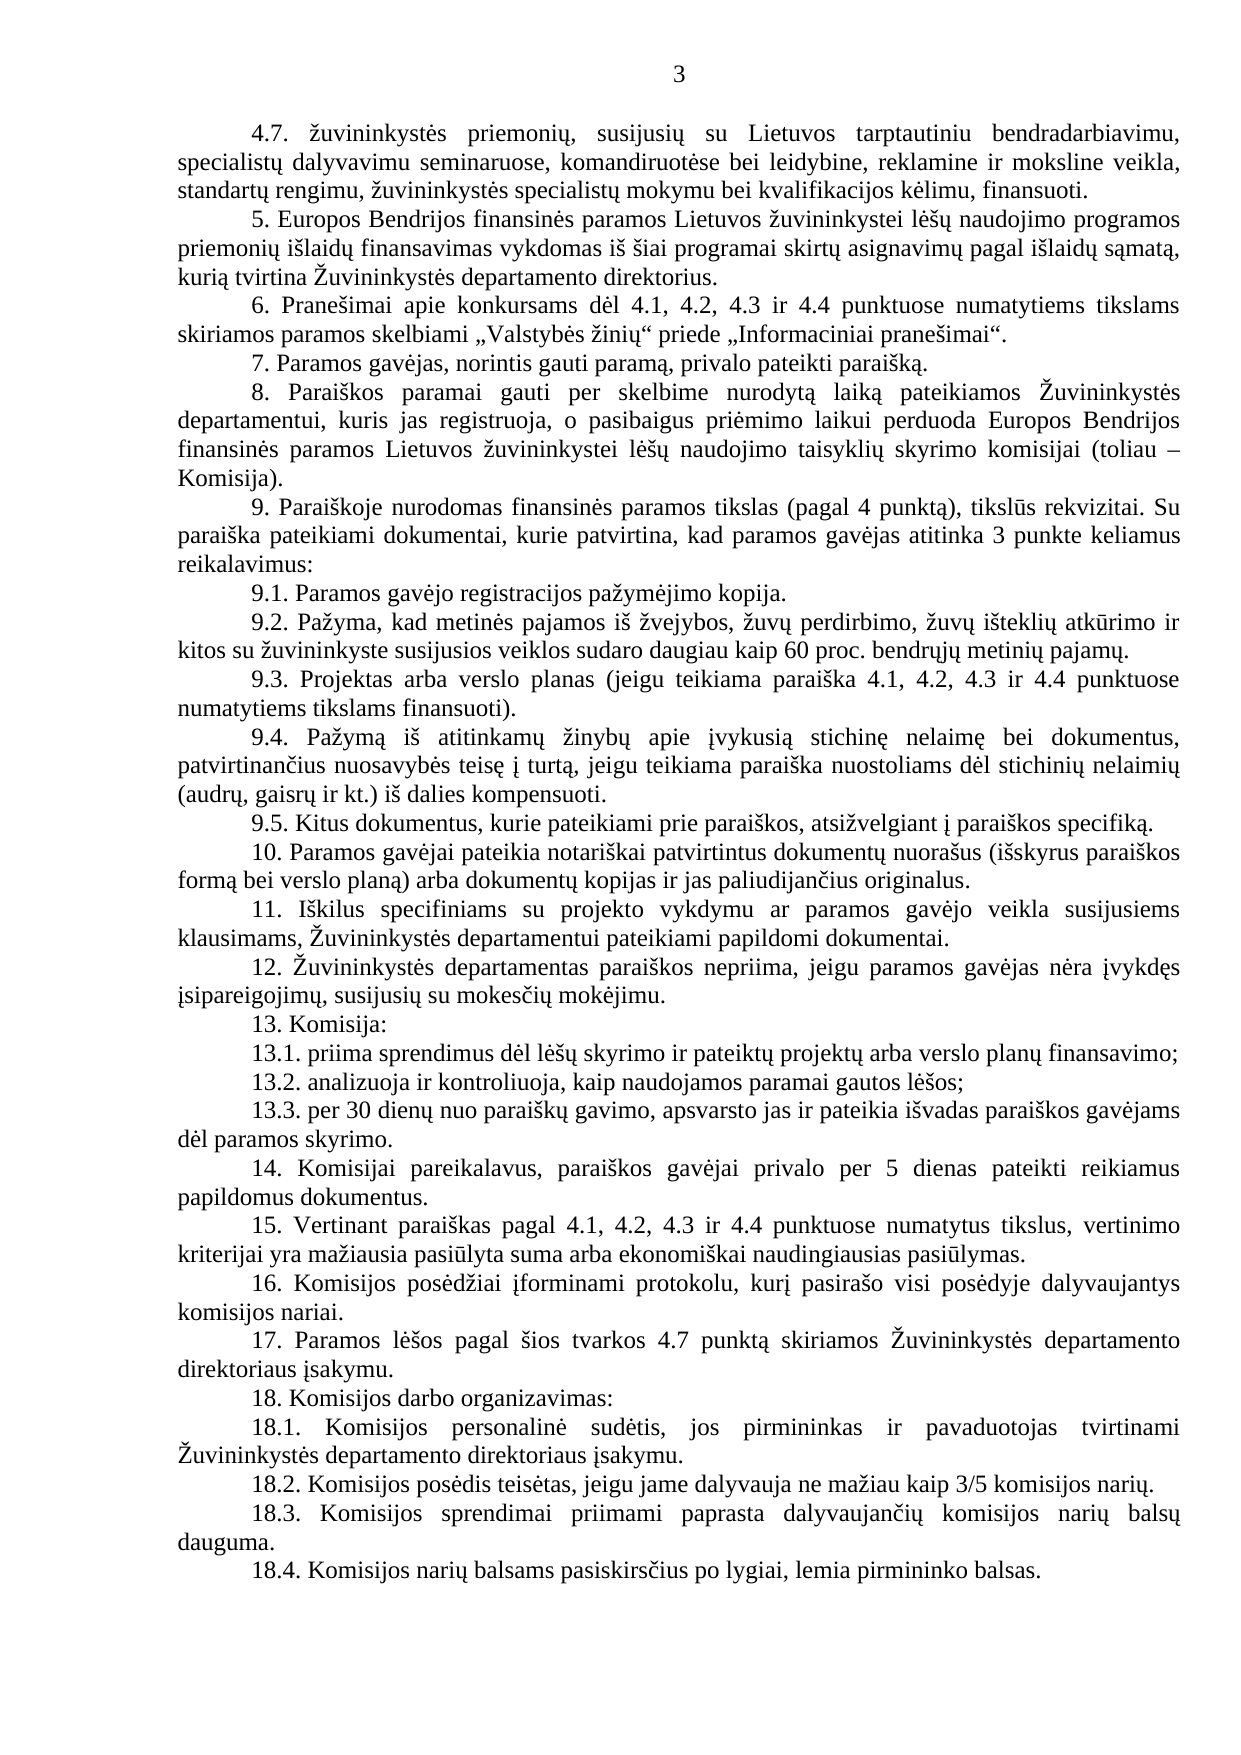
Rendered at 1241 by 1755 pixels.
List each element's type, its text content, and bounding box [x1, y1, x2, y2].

text 11. Iškilus specifiniams su projekto vykdymu ar paramos gavėjo veikla susijusiems klausimams, Žuvininkystės departamentui pateikiami papildomi dokumentai. [177, 894, 1181, 952]
text 10. Paramos gavėjai pateikia notariškai patvirtintus dokumentų nuorašus (išskyrus paraiškos formą bei verslo planą) arba dokumentų kopijas ir jas paliudijančius originalus. [177, 837, 1181, 894]
text 9.2. Pažyma, kad metinės pajamos iš žvejybos, žuvų perdirbimo, žuvų išteklių atkūrimo ir kitos su žuvininkyste susijusios veiklos sudaro daugiau kaip 60 proc. bendrųjų metinių pajamų. [177, 607, 1181, 664]
text 9.3. Projektas arba verslo planas (jeigu teikiama paraiška 4.1, 4.2, 4.3 ir 4.4 punktuose numatytiems tikslams finansuoti). [177, 664, 1181, 722]
text 13. Komisija: [177, 1009, 1181, 1038]
text 18.4. Komisijos narių balsams pasiskirsčius po lygiai, lemia pirmininko balsas. [177, 1556, 1181, 1584]
text 18.3. Komisijos sprendimai priimami paprasta dalyvaujančių komisijos narių balsų dauguma. [177, 1498, 1181, 1556]
text 12. Žuvininkystės departamentas paraiškos nepriima, jeigu paramos gavėjas nėra įvykdęs įsipareigojimų, susijusių su mokesčių mokėjimu. [177, 952, 1181, 1009]
text 17. Paramos lėšos pagal šios tvarkos 4.7 punktą skiriamos Žuvininkystės departamento direktoriaus įsakymu. [177, 1326, 1181, 1383]
text 13.2. analizuoja ir kontroliuoja, kaip naudojamos paramai gautos lėšos; [177, 1067, 1181, 1096]
text 7. Paramos gavėjas, norintis gauti paramą, privalo pateikti paraišką. [177, 348, 1181, 377]
text 6. Pranešimai apie konkursams dėl 4.1, 4.2, 4.3 ir 4.4 punktuose numatytiems tikslams skiriamos paramos skelbiami „Valstybės žinių“ priede „Informaciniai pranešimai“. [177, 291, 1181, 348]
text 5. Europos Bendrijos finansinės paramos Lietuvos žuvininkystei lėšų naudojimo programos priemonių išlaidų finansavimas vykdomas iš šiai programai skirtų asignavimų pagal išlaidų sąmatą, kurią tvirtina Žuvininkystės departamento direktorius. [177, 204, 1181, 291]
text 8. Paraiškos paramai gauti per skelbime nurodytą laiką pateikiamos Žuvininkystės departamentui, kuris jas registruoja, o pasibaigus priėmimo laikui perduoda Europos Bendrijos finansinės paramos Lietuvos žuvininkystei lėšų naudojimo taisyklių skyrimo komisijai (toliau – Komisija). [177, 377, 1181, 492]
text 9.5. Kitus dokumentus, kurie pateikiami prie paraiškos, atsižvelgiant į paraiškos specifiką. [177, 808, 1181, 837]
text 14. Komisijai pareikalavus, paraiškos gavėjai privalo per 5 dienas pateikti reikiamus papildomus dokumentus. [177, 1153, 1181, 1211]
text 13.1. priima sprendimus dėl lėšų skyrimo ir pateiktų projektų arba verslo planų finansavimo; [177, 1038, 1181, 1067]
text 9.1. Paramos gavėjo registracijos pažymėjimo kopija. [177, 578, 1181, 607]
text 16. Komisijos posėdžiai įforminami protokolu, kurį pasirašo visi posėdyje dalyvaujantys komisijos nariai. [177, 1268, 1181, 1326]
text 9.4. Pažymą iš atitinkamų žinybų apie įvykusią stichinę nelaimę bei dokumentus, patvirtinančius nuosavybės teisę į turtą, jeigu teikiama paraiška nuostoliams dėl stichinių nelaimių (audrų, gaisrų ir kt.) iš dalies kompensuoti. [177, 722, 1181, 808]
text 18.2. Komisijos posėdis teisėtas, jeigu jame dalyvauja ne mažiau kaip 3/5 komisijos narių. [177, 1469, 1181, 1498]
text 13.3. per 30 dienų nuo paraiškų gavimo, apsvarsto jas ir pateikia išvadas paraiškos gavėjams dėl paramos skyrimo. [177, 1096, 1181, 1153]
text 15. Vertinant paraiškas pagal 4.1, 4.2, 4.3 ir 4.4 punktuose numatytus tikslus, vertinimo kriterijai yra mažiausia pasiūlyta suma arba ekonomiškai naudingiausias pasiūlymas. [177, 1211, 1181, 1268]
text 9. Paraiškoje nurodomas finansinės paramos tikslas (pagal 4 punktą), tikslūs rekvizitai. Su paraiška pateikiami dokumentai, kurie patvirtina, kad paramos gavėjas atitinka 3 punkte keliamus reikalavimus: [177, 492, 1181, 578]
text 18. Komisijos darbo organizavimas: [177, 1383, 1181, 1412]
text 4.7. žuvininkystės priemonių, susijusių su Lietuvos tarptautiniu bendradarbiavimu, specialistų dalyvavimu seminaruose, komandiruotėse bei leidybine, reklamine ir moksline veikla, standartų rengimu, žuvininkystės specialistų mokymu bei kvalifikacijos kėlimu, finansuoti. [177, 118, 1181, 204]
text 18.1. Komisijos personalinė sudėtis, jos pirmininkas ir pavaduotojas tvirtinami Žuvininkystės departamento direktoriaus įsakymu. [177, 1412, 1181, 1469]
